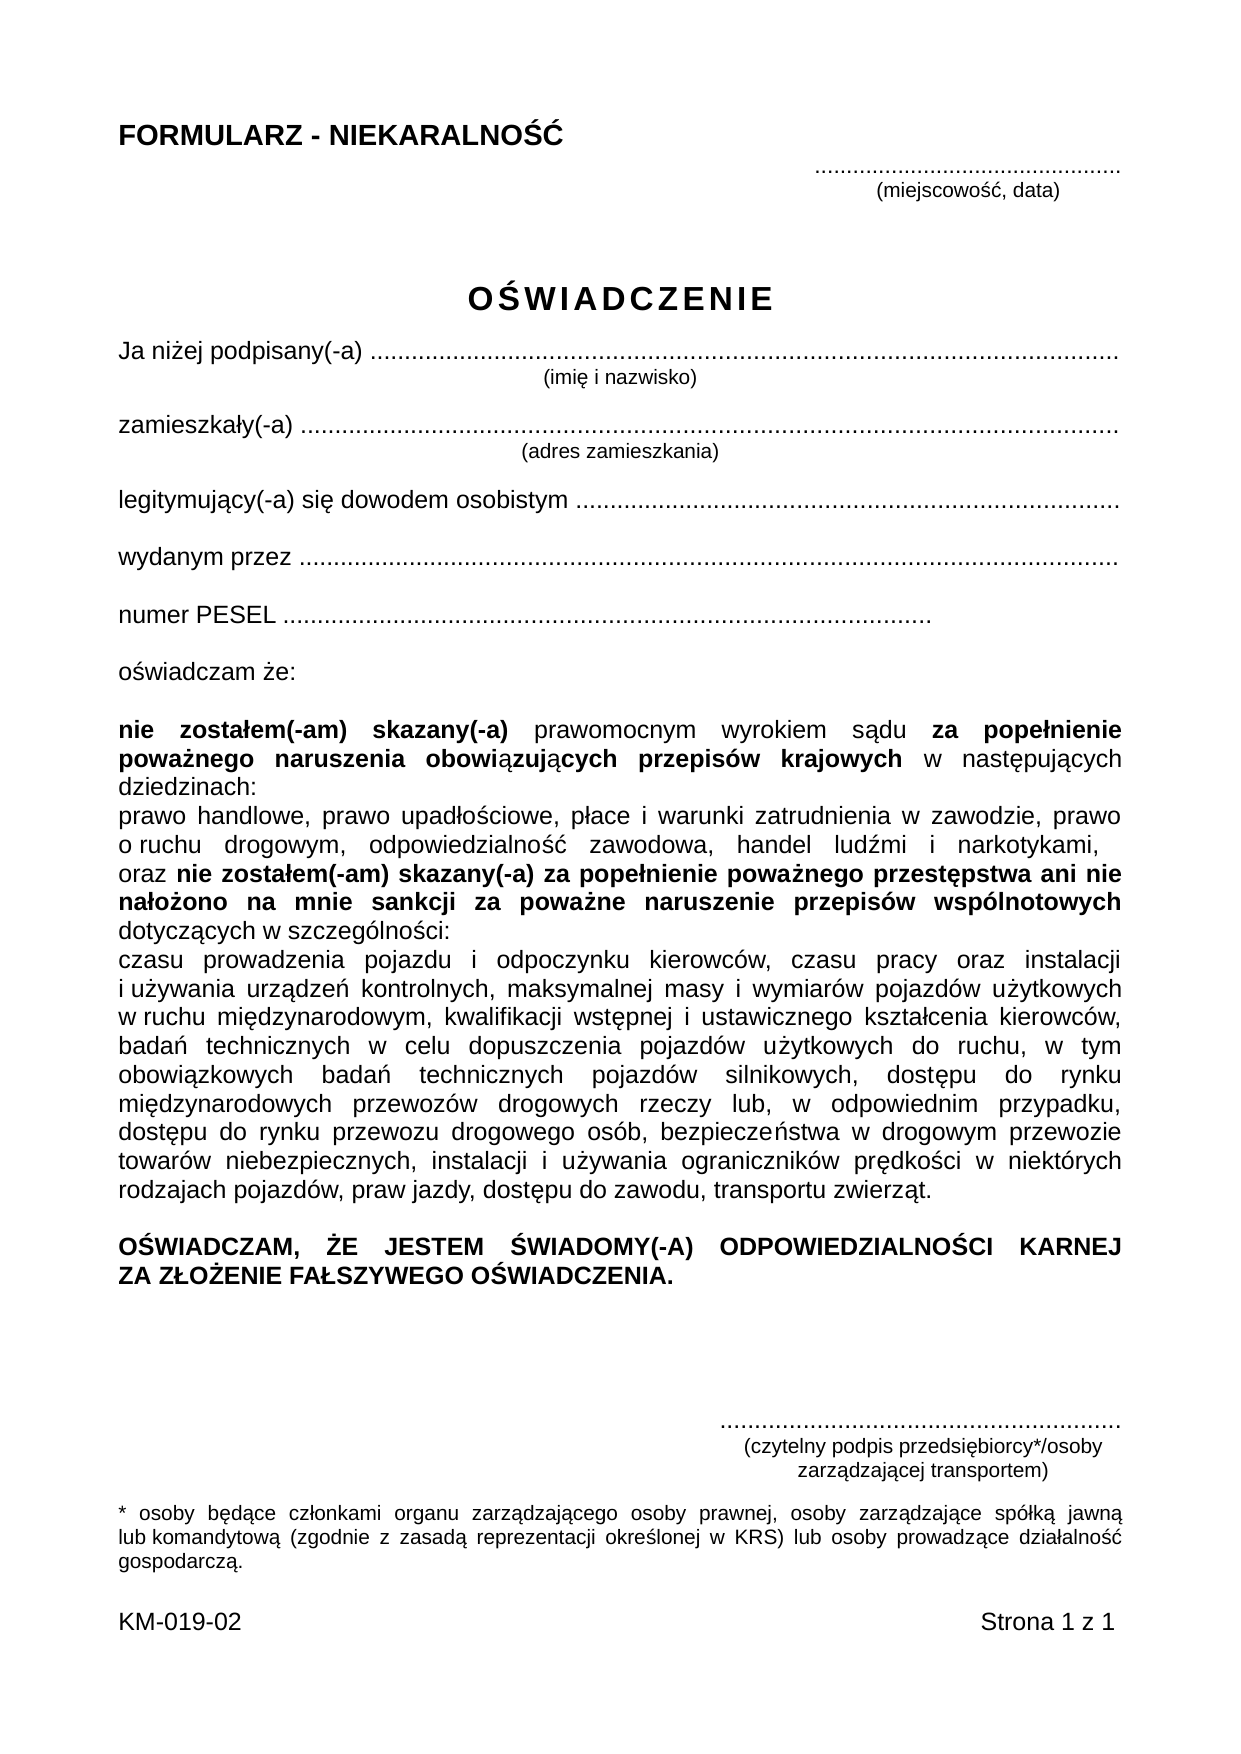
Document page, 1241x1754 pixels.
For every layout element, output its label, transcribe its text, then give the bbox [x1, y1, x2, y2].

text zamieszkały(-a) [118, 411, 1122, 439]
text OŚWIADCZENIE [118, 279, 1122, 317]
text oświadczam że: [118, 657, 1122, 686]
text .......................................................... [118, 1405, 1122, 1433]
text nie zostałem(-am) skazany(-a) prawomocnym wyrokiem sądu za popełnienie poważnego naruszenia obowiązujących przepisów krajowych w następujących dziedzinach: prawo handlowe, prawo upadłościowe, płace i warunki zatrudnienia w zawodzie, prawo o ruchu drogowym, odpowiedzialność zawodowa, handel ludźmi i narkotykami, oraz nie zostałem(-am) skazany(-a) za popełnienie poważnego przestępstwa ani nie nałożono na mnie sankcji za poważne naruszenie przepisów wspólnotowych dotyczących w szczególności: [118, 715, 1122, 945]
text (adres zamieszkania) [118, 439, 1122, 463]
text FORMULARZ - NIEKARALNOŚĆ [118, 118, 1122, 152]
text (czytelny podpis przedsiębiorcy*/osoby zarządzającej transportem) [724, 1433, 1122, 1481]
text * osoby będące członkami organu zarządzającego osoby prawnej, osoby zarządzające spółką jawną lub komandytową (zgodnie z zasadą reprezentacji określonej w KRS) lub osoby prowadzące działalność gospodarczą. [118, 1501, 1122, 1572]
text OŚWIADCZAM, ŻE JESTEM ŚWIADOMY(-A) ODPOWIEDZIALNOŚCI KARNEJ ZA ZŁOŻENIE FAŁSZYWEGO OŚWIADCZENIA. [118, 1232, 1122, 1290]
text wydanym przez [118, 542, 1122, 571]
text Ja niżej podpisany(-a) [118, 336, 1122, 365]
text (miejscowość, data) [814, 178, 1122, 202]
text legitymujący(-a) się dowodem osobistym [118, 485, 1122, 513]
text czasu prowadzenia pojazdu i odpoczynku kierowców, czasu pracy oraz instalacji i używania urządzeń kontrolnych, maksymalnej masy i wymiarów pojazdów użytkowych w ruchu międzynarodowym, kwalifikacji wstępnej i ustawicznego kształcenia kierowców, badań technicznych w celu dopuszczenia pojazdów użytkowych do ruchu, w tym obowiązkowych badań technicznych pojazdów silnikowych, dostępu do rynku międzynarodowych przewozów drogowych rzeczy lub, w odpowiednim przypadku, dostępu do rynku przewozu drogowego osób, bezpieczeństwa w drogowym przewozie towarów niebezpiecznych, instalacji i używania ograniczników prędkości w niektórych rodzajach pojazdów, praw jazdy, dostępu do zawodu, transportu zwierząt. [118, 945, 1122, 1203]
text numer PESEL [118, 600, 1122, 628]
text (imię i nazwisko) [118, 365, 1122, 389]
